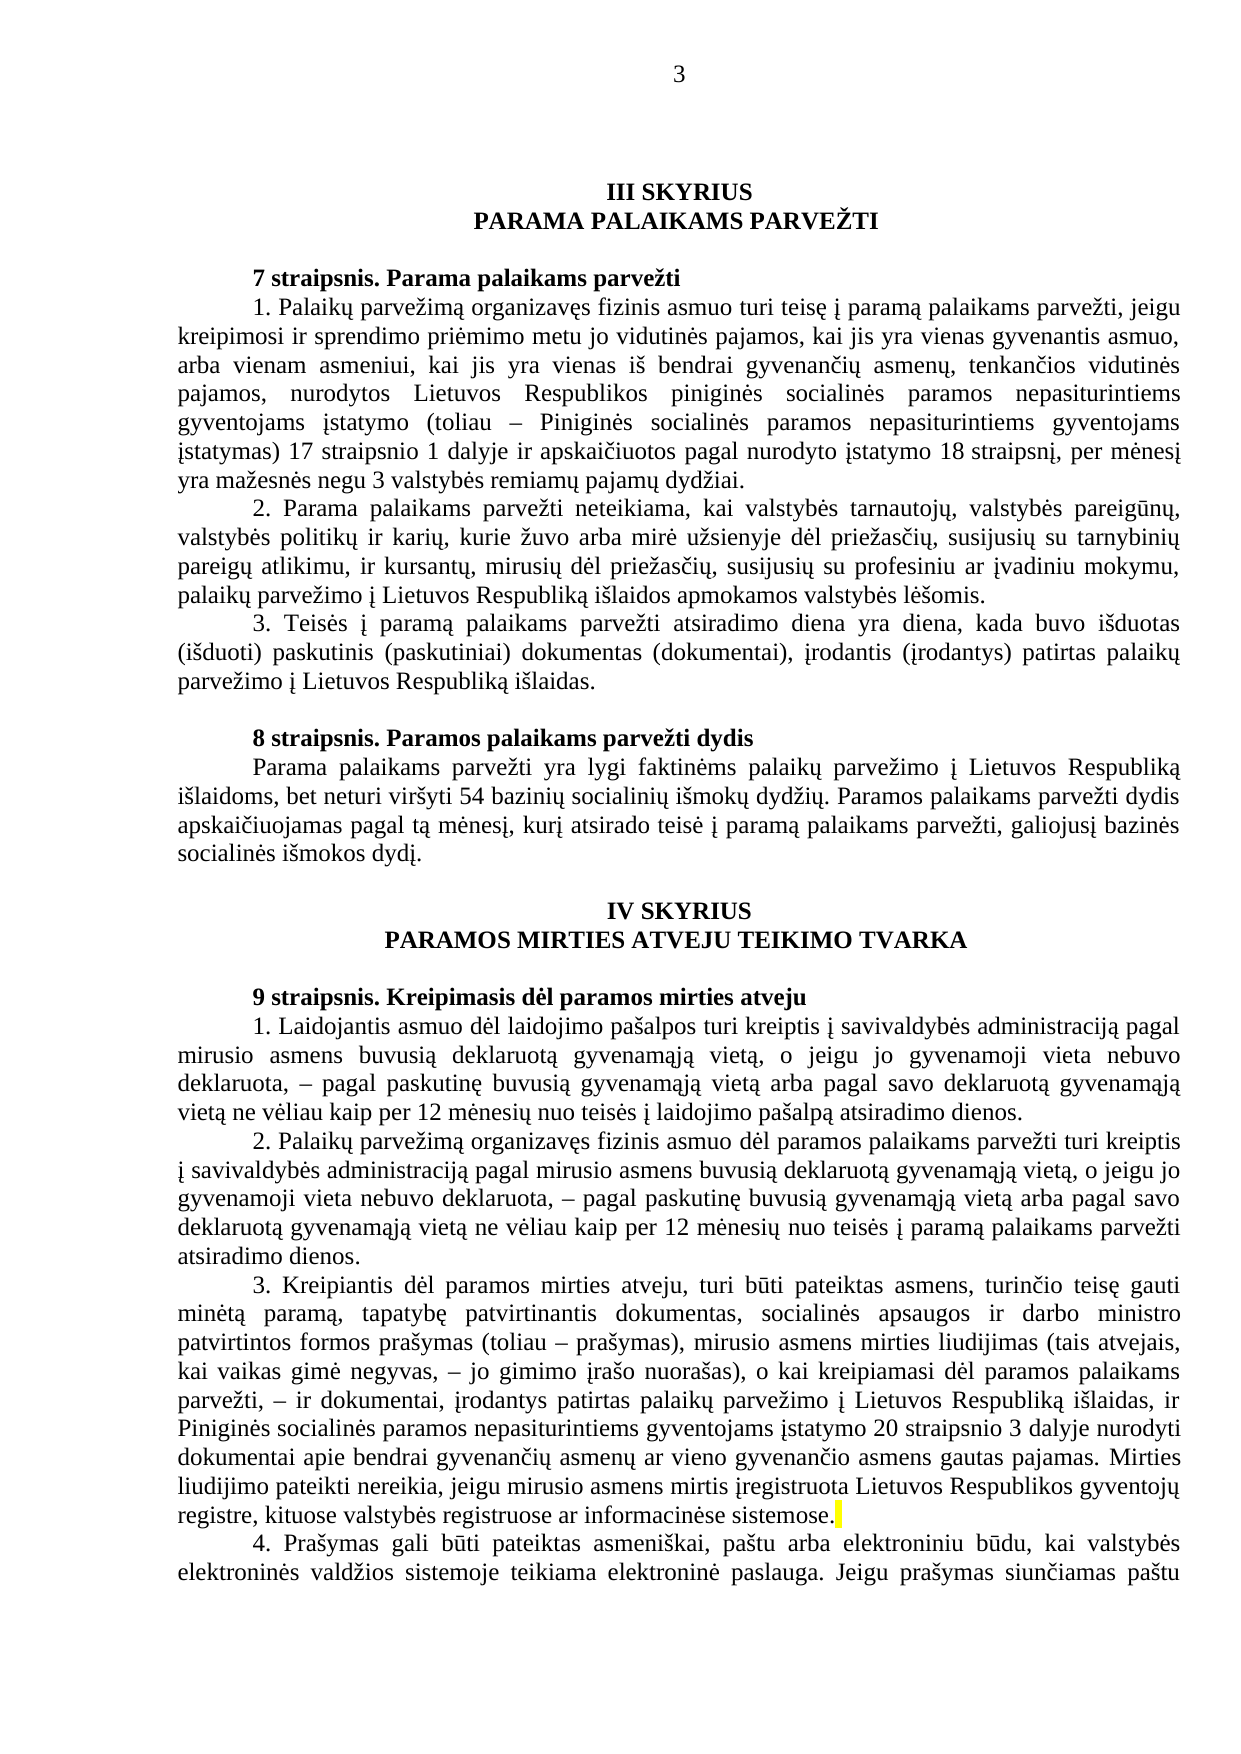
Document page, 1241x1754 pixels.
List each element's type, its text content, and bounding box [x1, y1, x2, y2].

text 8 straipsnis. Paramos palaikams parvežti dydis [177, 723, 1181, 752]
text 9 straipsnis. Kreipimasis dėl paramos mirties atveju [177, 982, 1181, 1011]
text 7 straipsnis. Parama palaikams parvežti [177, 263, 1181, 292]
text 3. Teisės į paramą palaikams parvežti atsiradimo diena yra diena, kada buvo išduotas (išduoti) paskutinis (paskutiniai) dokumentas (dokumentai), įrodantis (įrodantys) patirtas palaikų parvežimo į Lietuvos Respubliką išlaidas. [177, 608, 1181, 695]
text 2. Parama palaikams parvežti neteikiama, kai valstybės tarnautojų, valstybės pareigūnų, valstybės politikų ir karių, kurie žuvo arba mirė užsienyje dėl priežasčių, susijusių su tarnybinių pareigų atlikimu, ir kursantų, mirusių dėl priežasčių, susijusių su profesiniu ar įvadiniu mokymu, palaikų parvežimo į Lietuvos Respubliką išlaidos apmokamos valstybės lėšomis. [177, 493, 1181, 608]
text 2. Palaikų parvežimą organizavęs fizinis asmuo dėl paramos palaikams parvežti turi kreiptis į savivaldybės administraciją pagal mirusio asmens buvusią deklaruotą gyvenamąją vietą, o jeigu jo gyvenamoji vieta nebuvo deklaruota, – pagal paskutinę buvusią gyvenamąją vietą arba pagal savo deklaruotą gyvenamąją vietą ne vėliau kaip per 12 mėnesių nuo teisės į paramą palaikams parvežti atsiradimo dienos. [177, 1126, 1181, 1270]
text 1. Palaikų parvežimą organizavęs fizinis asmuo turi teisę į paramą palaikams parvežti, jeigu kreipimosi ir sprendimo priėmimo metu jo vidutinės pajamos, kai jis yra vienas gyvenantis asmuo, arba vienam asmeniui, kai jis yra vienas iš bendrai gyvenančių asmenų, tenkančios vidutinės pajamos, nurodytos Lietuvos Respublikos piniginės socialinės paramos nepasiturintiems gyventojams įstatymo (toliau – Piniginės socialinės paramos nepasiturintiems gyventojams įstatymas) 17 straipsnio 1 dalyje ir apskaičiuotos pagal nurodyto įstatymo 18 straipsnį, per mėnesį yra mažesnės negu 3 valstybės remiamų pajamų dydžiai. [177, 292, 1181, 493]
text IV SKYRIUS [177, 896, 1181, 925]
text III SKYRIUS [177, 177, 1181, 206]
text PARAMOS MIRTIES ATVEJU TEIKIMO TVARKA [177, 925, 1181, 953]
text PARAMA PALAIKAMS PARVEŽTI [177, 206, 1181, 235]
text 4. Prašymas gali būti pateiktas asmeniškai, paštu arba elektroniniu būdu, kai valstybės elektroninės valdžios sistemoje teikiama elektroninė paslauga. Jeigu prašymas siunčiamas paštu [177, 1528, 1181, 1586]
text 3. Kreipiantis dėl paramos mirties atveju, turi būti pateiktas asmens, turinčio teisę gauti minėtą paramą, tapatybę patvirtinantis dokumentas, socialinės apsaugos ir darbo ministro patvirtintos formos prašymas (toliau – prašymas), mirusio asmens mirties liudijimas (tais atvejais, kai vaikas gimė negyvas, – jo gimimo įrašo nuorašas), o kai kreipiamasi dėl paramos palaikams parvežti, – ir dokumentai, įrodantys patirtas palaikų parvežimo į Lietuvos Respubliką išlaidas, ir Piniginės socialinės paramos nepasiturintiems gyventojams įstatymo 20 straipsnio 3 dalyje nurodyti dokumentai apie bendrai gyvenančių asmenų ar vieno gyvenančio asmens gautas pajamas. Mirties liudijimo pateikti nereikia, jeigu mirusio asmens mirtis įregistruota Lietuvos Respublikos gyventojų registre, kituose valstybės registruose ar informacinėse sistemose. [177, 1270, 1181, 1528]
text Parama palaikams parvežti yra lygi faktinėms palaikų parvežimo į Lietuvos Respubliką išlaidoms, bet neturi viršyti 54 bazinių socialinių išmokų dydžių. Paramos palaikams parvežti dydis apskaičiuojamas pagal tą mėnesį, kurį atsirado teisė į paramą palaikams parvežti, galiojusį bazinės socialinės išmokos dydį. [177, 752, 1181, 867]
text 1. Laidojantis asmuo dėl laidojimo pašalpos turi kreiptis į savivaldybės administraciją pagal mirusio asmens buvusią deklaruotą gyvenamąją vietą, o jeigu jo gyvenamoji vieta nebuvo deklaruota, – pagal paskutinę buvusią gyvenamąją vietą arba pagal savo deklaruotą gyvenamąją vietą ne vėliau kaip per 12 mėnesių nuo teisės į laidojimo pašalpą atsiradimo dienos. [177, 1011, 1181, 1126]
